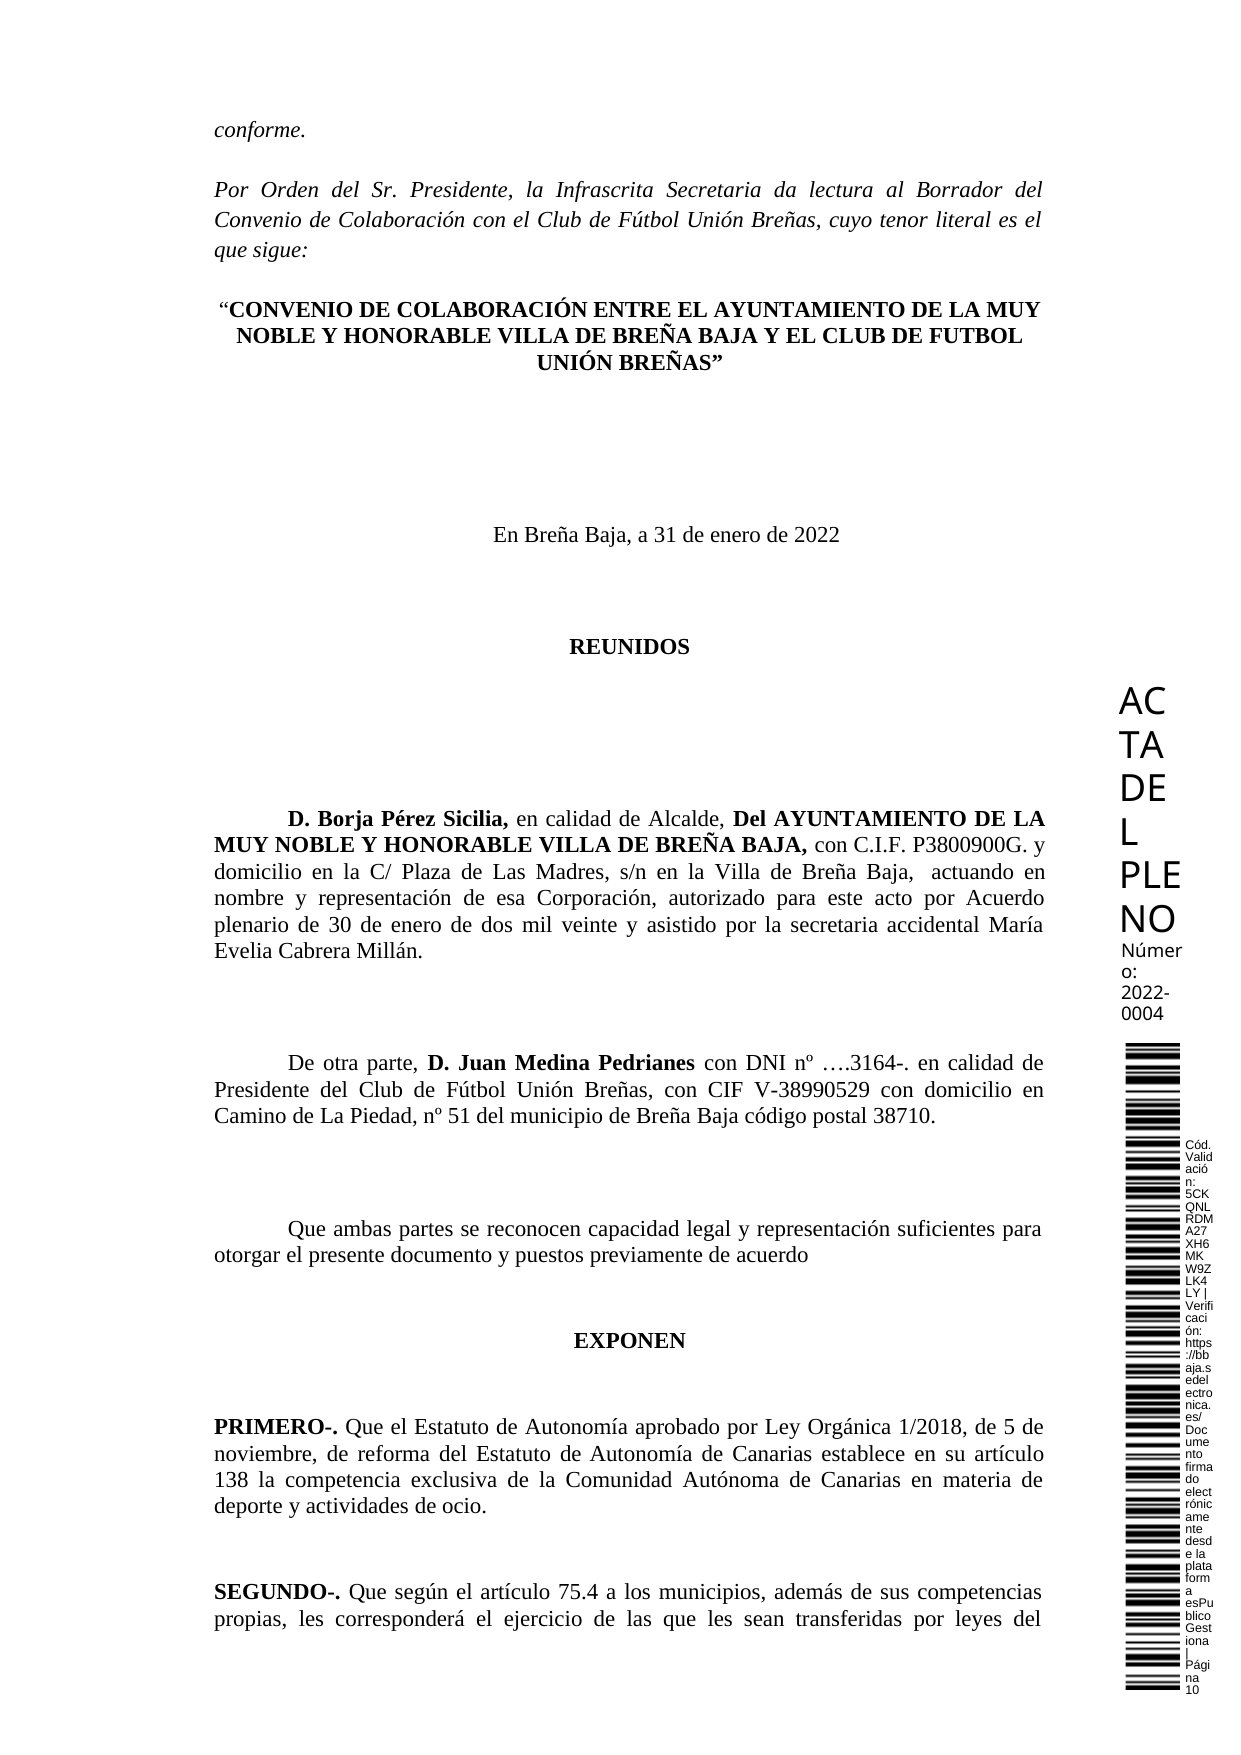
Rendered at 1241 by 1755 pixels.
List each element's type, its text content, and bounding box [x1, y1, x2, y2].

text Que ambas partes se reconocen capacidad legal y representación suficientes para otorgar el presente documento y puestos previamente de acuerdo [214, 1215, 1043, 1267]
text conforme. [214, 116, 1191, 143]
text [1183, 1136, 1214, 1694]
text PRIMERO-. Que el Estatuto de Autonomía aprobado por Ley Orgánica 1/2018, de 5 de noviembre, de reforma del Estatuto de Autonomía de Canarias establece en su artículo 138 la competencia exclusiva de la Comunidad Autónoma de Canarias en materia de deporte y actividades de ocio. [214, 1413, 1044, 1519]
text Número: 2022-0004 Fecha: 27/05/2022 [1121, 941, 1186, 1025]
subtitle [1117, 678, 1186, 1025]
text De otra parte, D. Juan Medina Pedrianes con DNI nº ….3164-. en calidad de Presidente del Club de Fútbol Unión Breñas, con CIF V-38990529 con domicilio en Camino de La Piedad, nº 51 del municipio de Breña Baja código postal 38710. [214, 1049, 1045, 1128]
subtitle REUNIDOS [206, 633, 1053, 659]
text Por Orden del Sr. Presidente, la Infrascrita Secretaria da lectura al Borrador del Convenio de Colaboración con el Club de Fútbol Unión Breñas, cuyo tenor literal es el que sigue: [214, 176, 1042, 263]
subtitle “CONVENIO DE COLABORACIÓN ENTRE EL AYUNTAMIENTO DE LA MUY NOBLE Y HONORABLE VILLA DE BREÑA BAJA Y EL CLUB DE FUTBOL UNIÓN BREÑAS” [206, 296, 1053, 375]
text SEGUNDO-. Que según el artículo 75.4 a los municipios, además de sus competencias propias, les corresponderá el ejercicio de las que les sean transferidas por leyes del [214, 1578, 1044, 1631]
text En Breña Baja, a 31 de enero de 2022 [493, 521, 1191, 547]
text D. Borja Pérez Sicilia, en calidad de Alcalde, Del AYUNTAMIENTO DE LA MUY NOBLE Y HONORABLE VILLA DE BREÑA BAJA, con C.I.F. P3800900G. y domicilio en la C/ Plaza de Las Madres, s/n en la Villa de Breña Baja, actuando en nombre y representación de esa Corporación, autorizado para este acto por Acuerdo plenario de 30 de enero de dos mil veinte y asistido por la secretaria accidental María Evelia Cabrera Millán. [214, 805, 1046, 963]
subtitle EXPONEN [207, 1327, 1053, 1353]
text ACTA DEL PLENO [1119, 680, 1186, 941]
text Cód. Validación: 5CKQNLRDMA27XH6MKW9ZLK4LY | Verificación: https://bbaja.sedelectronica.es/ Documento firmado electrónicamente desde la plataforma esPublico Gestiona | Página 10 de 79 [1185, 1139, 1214, 1694]
